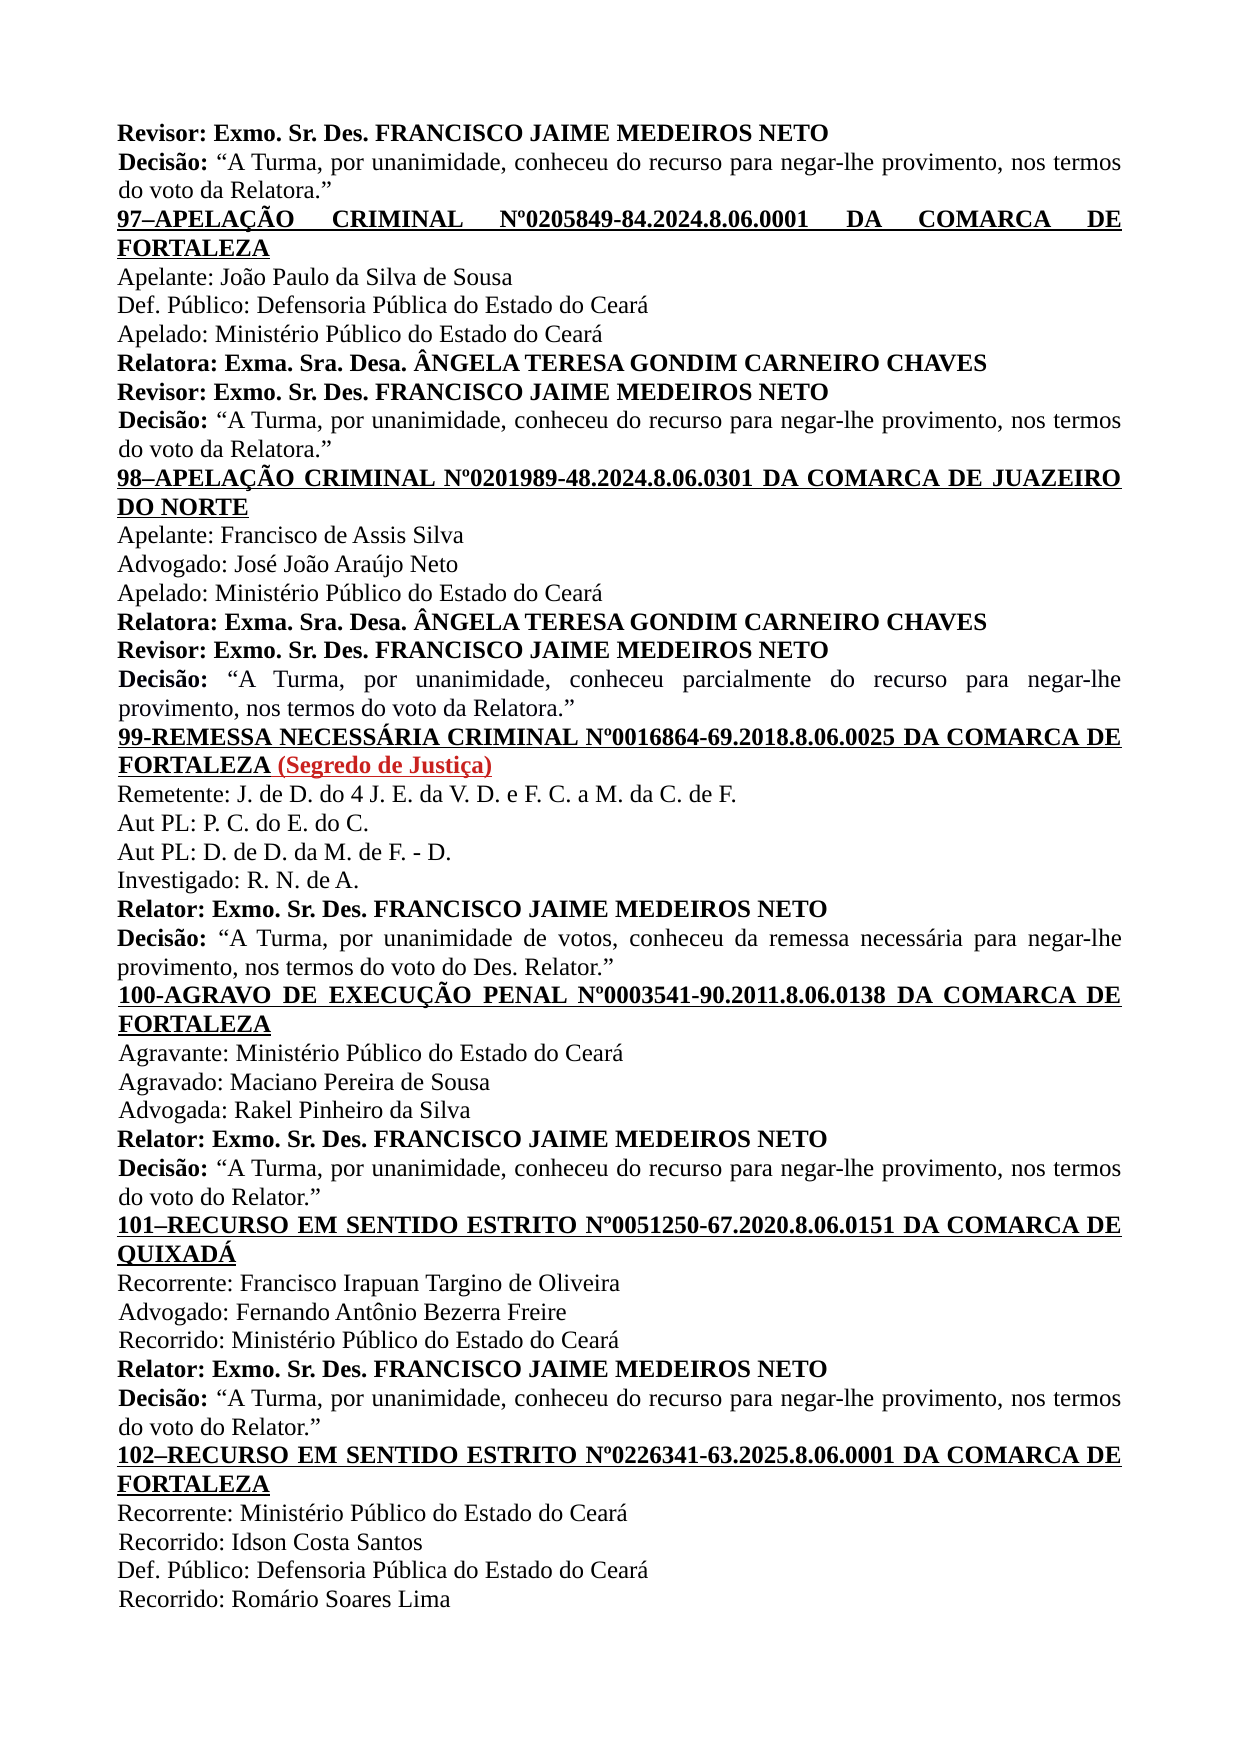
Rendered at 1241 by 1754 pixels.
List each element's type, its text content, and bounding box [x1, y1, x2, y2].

text Remetente: J. de D. do 4 J. E. da V. D. e F. C. a M. da C. de F. [117, 779, 1122, 808]
text Relatora: Exma. Sra. Desa. ÂNGELA TERESA GONDIM CARNEIRO CHAVES [117, 607, 1122, 636]
text Def. Público: Defensoria Pública do Estado do Ceará [117, 291, 1122, 319]
text FORTALEZA [117, 1467, 1122, 1498]
text Recorrente: Francisco Irapuan Targino de Oliveira [117, 1268, 1122, 1297]
text 101–RECURSO EM SENTIDO ESTRITO Nº0051250-67.2020.8.06.0151 DA COMARCA DE [117, 1211, 1122, 1236]
text Relator: Exmo. Sr. Des. FRANCISCO JAIME MEDEIROS NETO [117, 1124, 1122, 1153]
text Decisão: “A Turma, por unanimidade de votos, conheceu da remessa necessária para negar-lhe provimento, nos termos do voto do Des. Relator.” [117, 923, 1122, 981]
text 97–APELAÇÃO CRIMINAL Nº0205849-84.2024.8.06.0001 DA COMARCA DE [117, 204, 1122, 229]
text Relatora: Exma. Sra. Desa. ÂNGELA TERESA GONDIM CARNEIRO CHAVES [117, 348, 1122, 377]
text Recorrente: Ministério Público do Estado do Ceará [117, 1498, 1122, 1527]
text Advogada: Rakel Pinheiro da Silva [118, 1096, 1122, 1124]
text Agravante: Ministério Público do Estado do Ceará [118, 1038, 1122, 1067]
text Agravado: Maciano Pereira de Sousa [118, 1067, 1122, 1096]
text Revisor: Exmo. Sr. Des. FRANCISCO JAIME MEDEIROS NETO [117, 377, 1122, 406]
text Decisão: “A Turma, por unanimidade, conheceu parcialmente do recurso para negar-lhe provimento, nos termos do voto da Relatora.” [118, 664, 1122, 722]
text Investigado: R. N. de A. [117, 866, 1122, 894]
text Revisor: Exmo. Sr. Des. FRANCISCO JAIME MEDEIROS NETO [117, 636, 1122, 664]
text Aut PL: D. de D. da M. de F. - D. [117, 837, 1122, 866]
text FORTALEZA [118, 1007, 1122, 1038]
text Relator: Exmo. Sr. Des. FRANCISCO JAIME MEDEIROS NETO [117, 1354, 1122, 1383]
text Decisão: “A Turma, por unanimidade, conheceu do recurso para negar-lhe provimento, nos termos do voto do Relator.” [118, 1383, 1122, 1441]
text Advogado: Fernando Antônio Bezerra Freire [118, 1297, 1122, 1326]
text FORTALEZA [117, 231, 1122, 262]
text Recorrido: Romário Soares Lima [118, 1584, 1122, 1613]
text Apelante: João Paulo da Silva de Sousa [117, 262, 1122, 291]
text Apelado: Ministério Público do Estado do Ceará [117, 578, 1122, 607]
text Decisão: “A Turma, por unanimidade, conheceu do recurso para negar-lhe provimento, nos termos do voto do Relator.” [118, 1153, 1122, 1211]
text FORTALEZA (Segredo de Justiça) [118, 748, 1122, 779]
text Relator: Exmo. Sr. Des. FRANCISCO JAIME MEDEIROS NETO [117, 894, 1122, 923]
text Revisor: Exmo. Sr. Des. FRANCISCO JAIME MEDEIROS NETO [117, 118, 1122, 147]
text 99-REMESSA NECESSÁRIA CRIMINAL Nº0016864-69.2018.8.06.0025 DA COMARCA DE [118, 722, 1122, 747]
text 98–APELAÇÃO CRIMINAL Nº0201989-48.2024.8.06.0301 DA COMARCA DE JUAZEIRO [117, 463, 1122, 488]
text Decisão: “A Turma, por unanimidade, conheceu do recurso para negar-lhe provimento, nos termos do voto da Relatora.” [118, 406, 1122, 463]
text Apelado: Ministério Público do Estado do Ceará [117, 319, 1122, 348]
text 100-AGRAVO DE EXECUÇÃO PENAL Nº0003541-90.2011.8.06.0138 DA COMARCA DE [118, 981, 1122, 1006]
text Apelante: Francisco de Assis Silva [117, 521, 1122, 549]
text Advogado: José João Araújo Neto [117, 549, 1122, 578]
text 102–RECURSO EM SENTIDO ESTRITO Nº0226341-63.2025.8.06.0001 DA COMARCA DE [117, 1441, 1122, 1466]
text DO NORTE [117, 489, 1122, 521]
text Aut PL: P. C. do E. do C. [117, 808, 1122, 837]
text Recorrido: Ministério Público do Estado do Ceará [118, 1326, 1122, 1354]
text Decisão: “A Turma, por unanimidade, conheceu do recurso para negar-lhe provimento, nos termos do voto da Relatora.” [118, 147, 1122, 204]
text QUIXADÁ [117, 1237, 1122, 1268]
text Recorrido: Idson Costa Santos [118, 1527, 1122, 1556]
text Def. Público: Defensoria Pública do Estado do Ceará [117, 1556, 1122, 1584]
